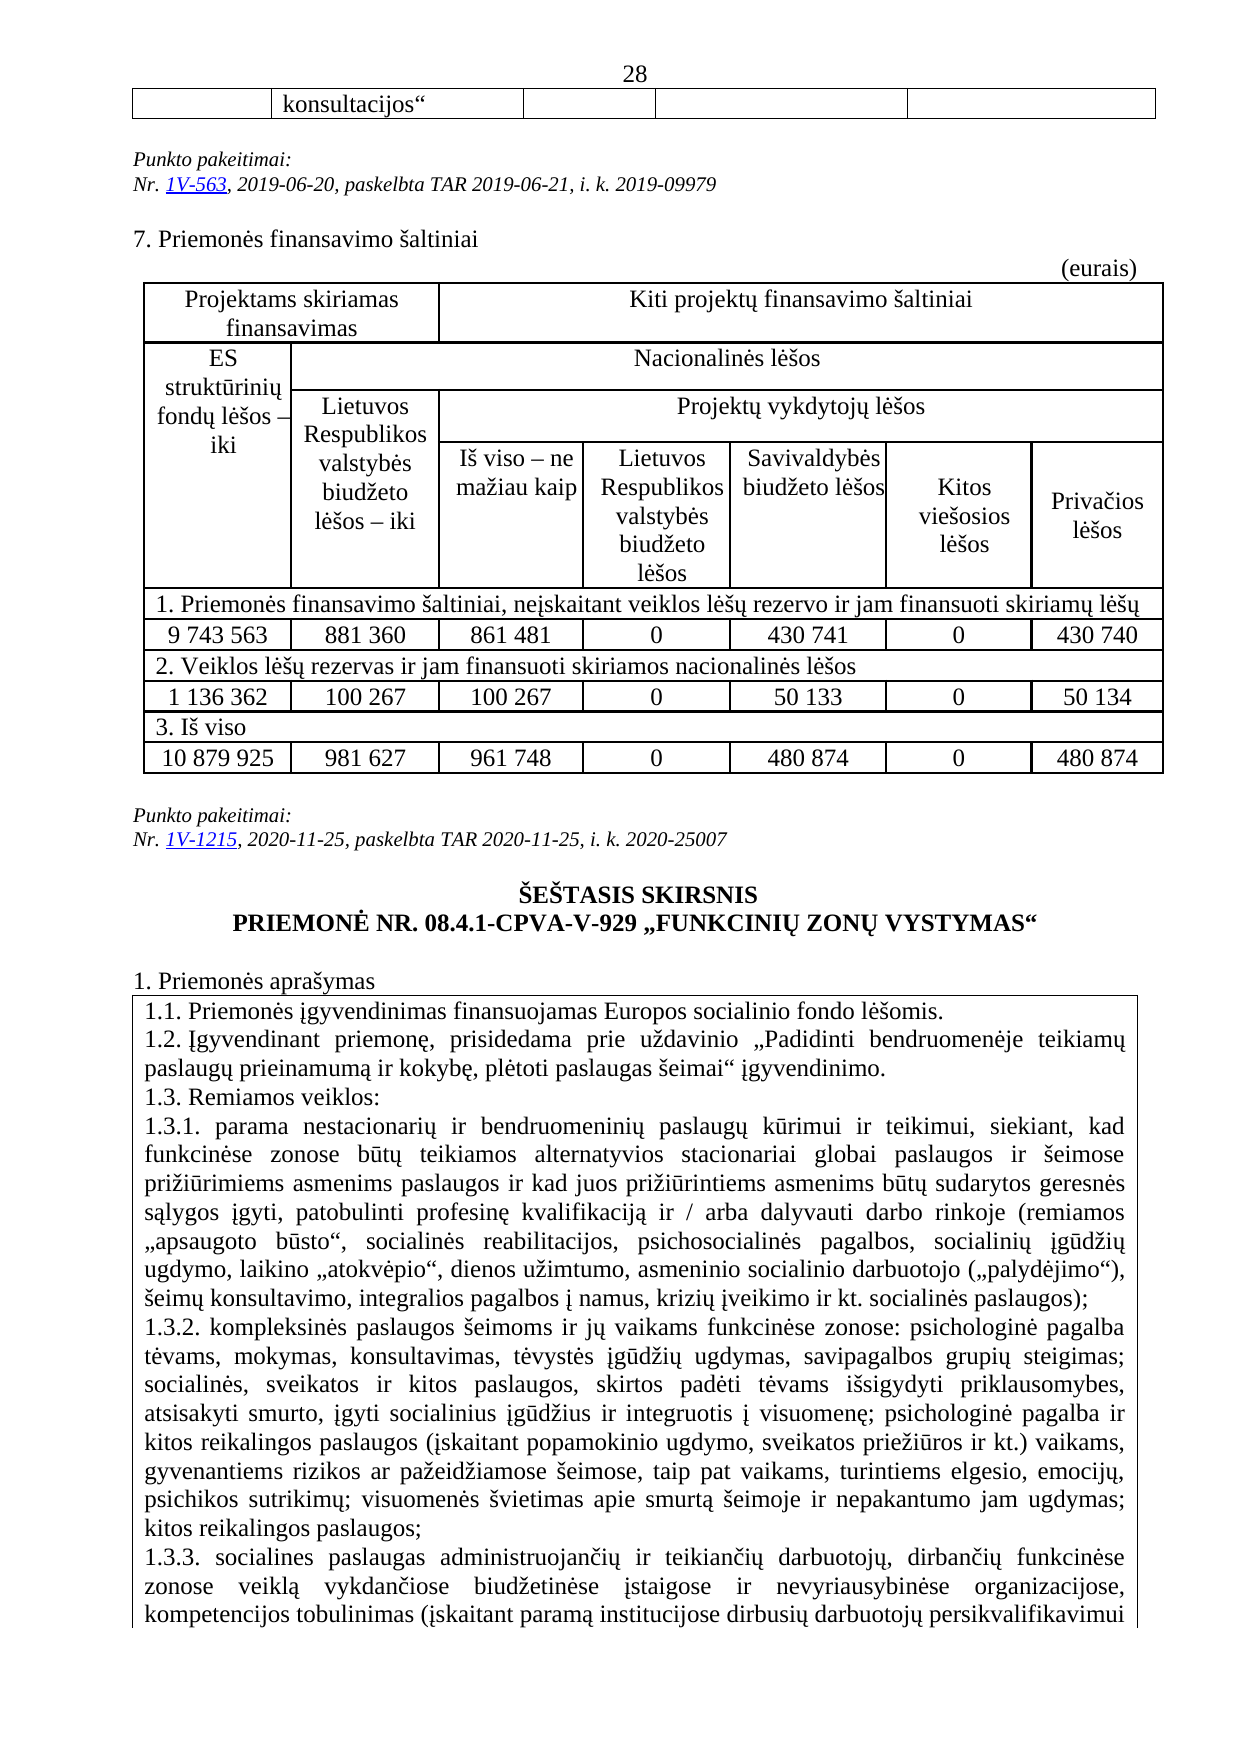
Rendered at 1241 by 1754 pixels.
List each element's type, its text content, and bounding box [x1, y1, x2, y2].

table_cell 861 481 [440, 620, 582, 649]
text PRIEMONĖ NR. 08.4.1-CPVA-V-929 „FUNKCINIŲ ZONŲ VYSTYMAS“ [133, 908, 1137, 937]
table_cell 0 [887, 743, 1030, 772]
table_cell 961 748 [440, 743, 582, 772]
table_cell 1.3. Remiamos veiklos: 1.3.1. parama nestacionarių ir bendruomeninių paslaugų kūrimui ir teikimui, siekiant, kad funkcinėse zonose būtų teikiamos alternatyvios stacionariai globai paslaugos ir šeimose prižiūrimiems asmenims paslaugos ir kad juos prižiūrintiems asmenims būtų sudarytos geresnės sąlygos įgyti, patobulinti profesinę kvalifikaciją ir / arba dalyvauti darbo rinkoje (remiamos „apsaugoto būsto“, socialinės reabilitacijos, psichosocialinės pagalbos, socialinių įgūdžių ugdymo, laikino „atokvėpio“, dienos užimtumo, asmeninio socialinio darbuotojo („palydėjimo“), šeimų konsultavimo, integralios pagalbos į namus, krizių įveikimo ir kt. socialinės paslaugos); 1.3.2. kompleksinės paslaugos šeimoms ir jų vaikams funkcinėse zonose: psichologinė pagalba tėvams, mokymas, konsultavimas, tėvystės įgūdžių ugdymas, savipagalbos grupių steigimas; socialinės, sveikatos ir kitos paslaugos, skirtos padėti tėvams išsigydyti priklausomybes, atsisakyti smurto, įgyti socialinius įgūdžius ir integruotis į visuomenę; psichologinė pagalba ir kitos reikalingos paslaugos (įskaitant popamokinio ugdymo, sveikatos priežiūros ir kt.) vaikams, gyvenantiems rizikos ar pažeidžiamose šeimose, taip pat vaikams, turintiems elgesio, emocijų, psichikos sutrikimų; visuomenės švietimas apie smurtą šeimoje ir nepakantumo jam ugdymas; kitos reikalingos paslaugos; 1.3.3. socialines paslaugas administruojančių ir teikiančių darbuotojų, dirbančių funkcinėse zonose veiklą vykdančiose biudžetinėse įstaigose ir nevyriausybinėse organizacijose, kompetencijos tobulinimas (įskaitant paramą institucijose dirbusių darbuotojų persikvalifikavimui [133, 1082, 1137, 1628]
table_cell [524, 89, 655, 118]
table_cell 1 136 362 [145, 682, 290, 710]
table_cell 480 874 [1033, 743, 1162, 772]
table_cell 2. Veiklos lėšų rezervas ir jam finansuoti skiriamos nacionalinės lėšos [145, 651, 1162, 679]
text Punkto pakeitimai: [133, 803, 1137, 827]
table_cell Nacionalinės lėšos [292, 344, 1162, 389]
table_cell 0 [584, 743, 729, 772]
table_cell 10 879 925 [145, 743, 290, 772]
table_cell 1.2. Įgyvendinant priemonę, prisidedama prie uždavinio „Padidinti bendruomenėje teikiamų paslaugų prieinamumą ir kokybę, plėtoti paslaugas šeimai“ įgyvendinimo. [133, 1025, 1137, 1082]
table_cell Privačios lėšos [1033, 443, 1162, 587]
text ŠEŠTASIS SKIRSNIS [133, 880, 1137, 908]
table_cell [133, 89, 271, 118]
table_cell 0 [887, 620, 1030, 649]
table_header Projektams skiriamas finansavimas [145, 284, 438, 341]
table_cell 480 874 [731, 743, 885, 772]
table_cell 100 267 [292, 682, 438, 710]
table_cell 0 [584, 620, 729, 649]
table_cell 50 133 [731, 682, 885, 710]
table_cell 50 134 [1033, 682, 1162, 710]
table_cell konsultacijos“ [272, 89, 523, 118]
table_cell ES struktūrinių fondų lėšos – iki [145, 344, 290, 587]
table_cell Iš viso – ne mažiau kaip [440, 443, 582, 587]
text Punkto pakeitimai: [133, 147, 1137, 171]
table_cell 3. Iš viso [145, 713, 1162, 741]
text Nr. 1V-563, 2019-06-20, paskelbta TAR 2019-06-21, i. k. 2019-09979 [133, 171, 1137, 196]
table_cell Lietuvos Respublikos valstybės biudžeto lėšos [584, 443, 729, 587]
table_cell [656, 89, 907, 118]
table_header Kiti projektų finansavimo šaltiniai [440, 284, 1162, 341]
table_cell 430 740 [1033, 620, 1162, 649]
table_cell Lietuvos Respublikos valstybės biudžeto lėšos – iki [292, 391, 438, 587]
text 1. Priemonės aprašymas [133, 966, 1137, 995]
text 7. Priemonės finansavimo šaltiniai [133, 224, 1137, 253]
table_cell 0 [887, 682, 1030, 710]
table_cell 981 627 [292, 743, 438, 772]
table_cell [908, 89, 1155, 118]
table_cell 881 360 [292, 620, 438, 649]
table_cell 1. Priemonės finansavimo šaltiniai, neįskaitant veiklos lėšų rezervo ir jam finansuoti skiriamų lėšų [145, 589, 1162, 618]
table_cell 100 267 [440, 682, 582, 710]
text Nr. 1V-1215, 2020-11-25, paskelbta TAR 2020-11-25, i. k. 2020-25007 [133, 827, 1137, 851]
table_cell 9 743 563 [145, 620, 290, 649]
table_header 1.1. Priemonės įgyvendinimas finansuojamas Europos socialinio fondo lėšomis. [133, 996, 1137, 1024]
table_cell Projektų vykdytojų lėšos [440, 391, 1162, 441]
text (eurais) [133, 253, 1137, 282]
table_cell 0 [584, 682, 729, 710]
table_cell Savivaldybės biudžeto lėšos [731, 443, 885, 587]
table_cell Kitos viešosios lėšos [887, 443, 1030, 587]
table_cell 430 741 [731, 620, 885, 649]
